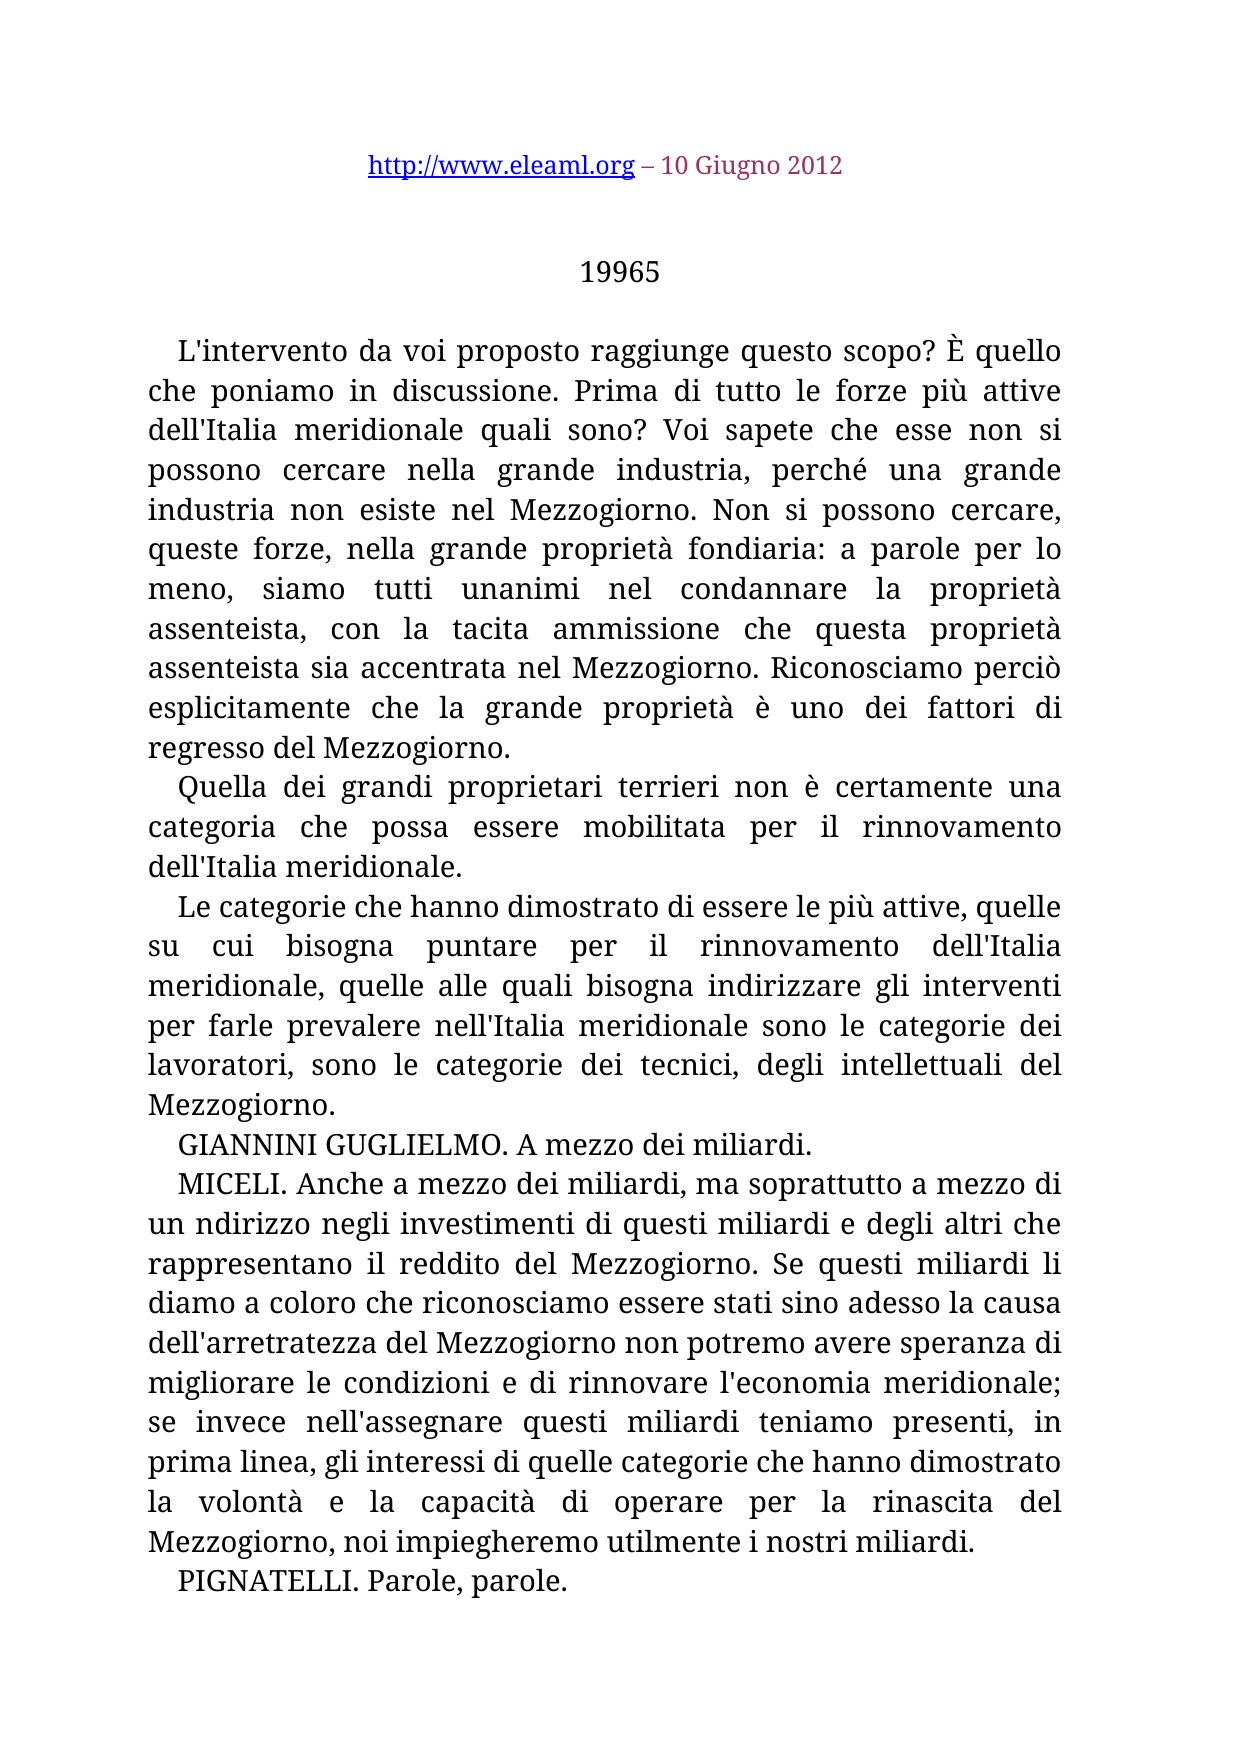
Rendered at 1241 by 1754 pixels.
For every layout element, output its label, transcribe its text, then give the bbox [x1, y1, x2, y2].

text L'intervento da voi proposto raggiunge questo scopo? È quello che poniamo in discussione. Prima di tutto le forze più attive dell'Italia meridionale quali sono? Voi sapete che esse non si possono cercare nella grande industria, perché una grande industria non esiste nel Mezzogiorno. Non si possono cercare, queste forze, nella grande proprietà fondiaria: a parole per lo meno, siamo tutti unanimi nel condannare la proprietà assenteista, con la tacita ammissione che questa proprietà assenteista sia accentrata nel Mezzogiorno. Riconosciamo perciò esplicitamente che la grande proprietà è uno dei fattori di regresso del Mezzogiorno. [148, 330, 1063, 767]
text 19965 [148, 251, 1063, 291]
text GIANNINI GUGLIELMO. A mezzo dei miliardi. [148, 1124, 1063, 1164]
text PIGNATELLI. Parole, parole. [148, 1561, 1063, 1600]
text Quella dei grandi proprietari terrieri non è certamente una categoria che possa essere mobilitata per il rinnovamento dell'Italia meridionale. [148, 767, 1063, 886]
text MICELI. Anche a mezzo dei miliardi, ma soprattutto a mezzo di un ndirizzo negli investimenti di questi miliardi e degli altri che rappresentano il reddito del Mezzogiorno. Se questi miliardi li diamo a coloro che riconosciamo essere stati sino adesso la causa dell'arretratezza del Mezzogiorno non potremo avere speranza di migliorare le condizioni e di rinnovare l'economia meridionale; se invece nell'assegnare questi miliardi teniamo presenti, in prima linea, gli interessi di quelle categorie che hanno dimostrato la volontà e la capacità di operare per la rinascita del Mezzogiorno, noi impiegheremo utilmente i nostri miliardi. [148, 1164, 1063, 1561]
text Le categorie che hanno dimostrato di essere le più attive, quelle su cui bisogna puntare per il rinnovamento dell'Italia meridionale, quelle alle quali bisogna indirizzare gli interventi per farle prevalere nell'Italia meridionale sono le categorie dei lavoratori, sono le categorie dei tecnici, degli intellettuali del Mezzogiorno. [148, 886, 1063, 1124]
